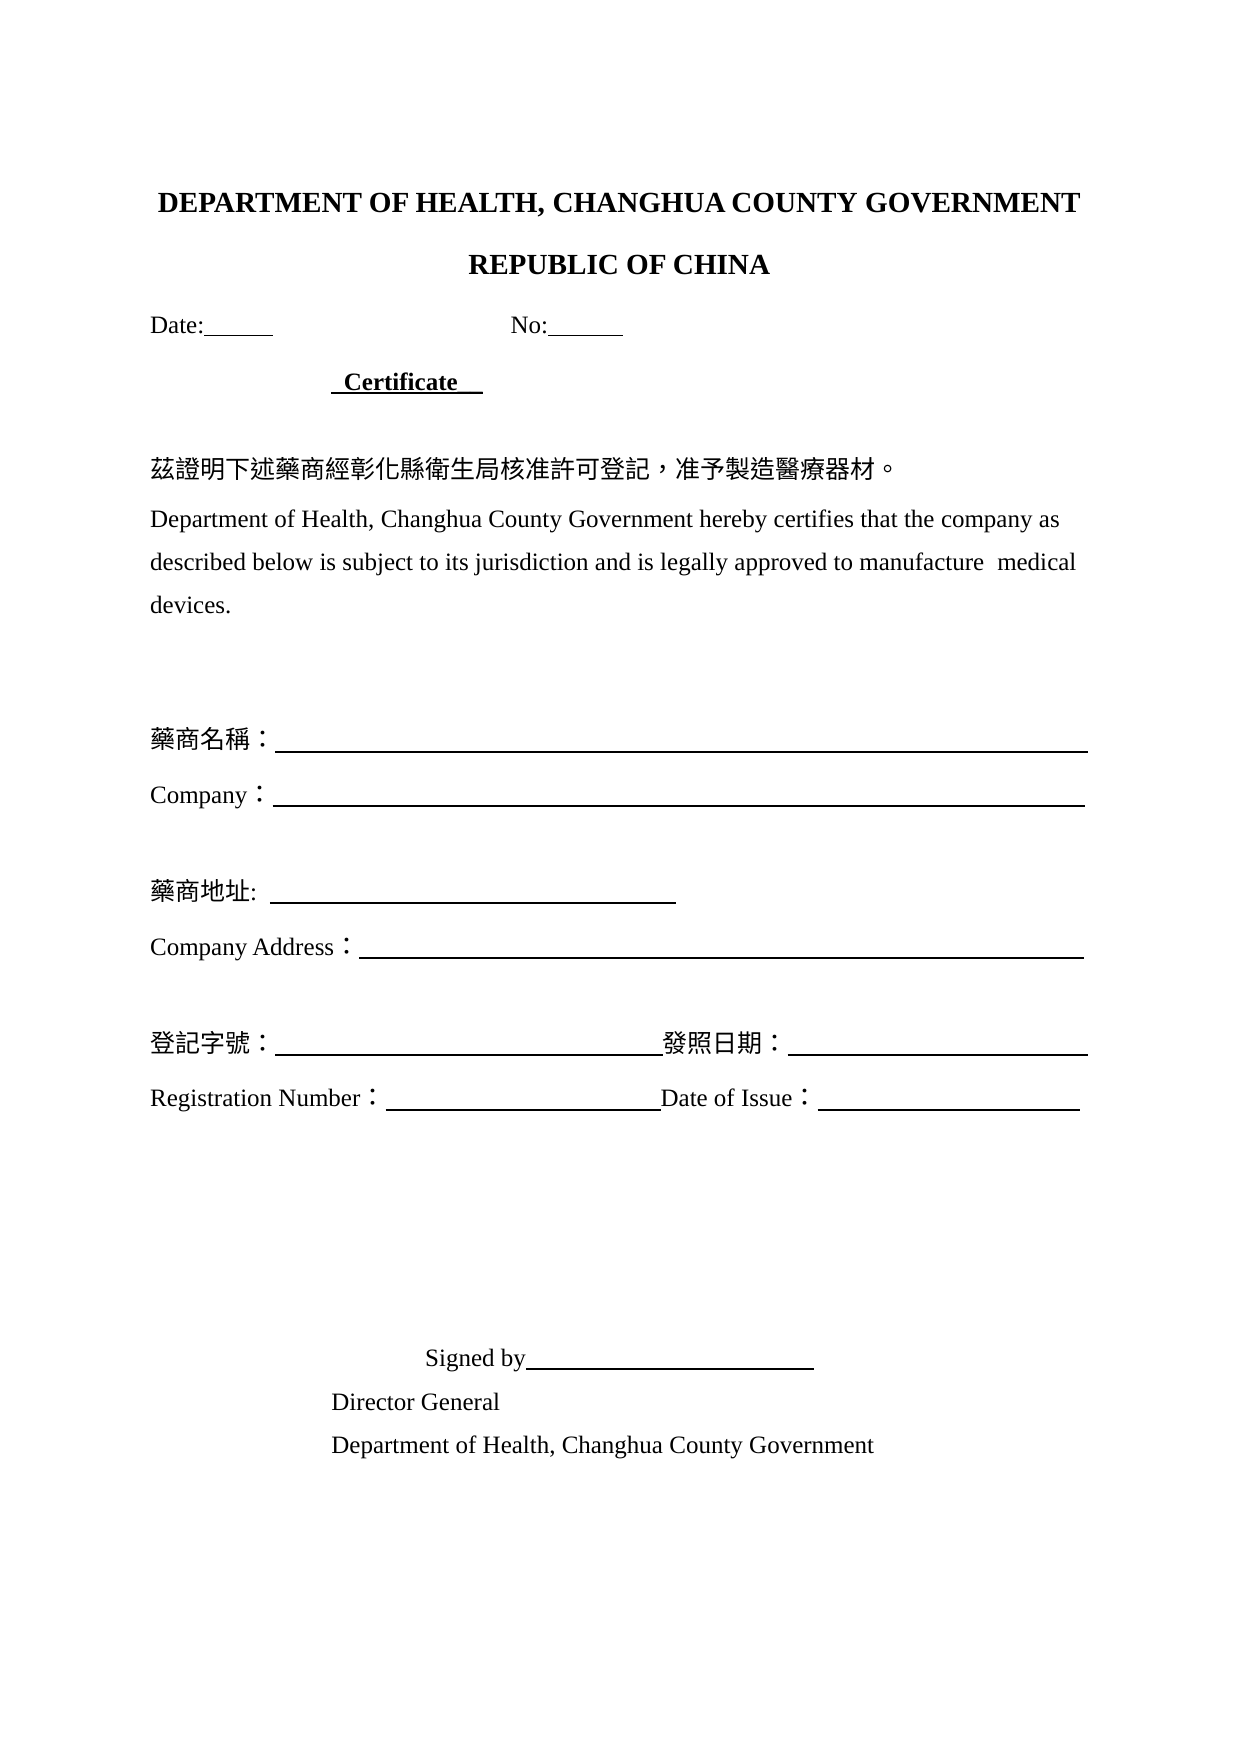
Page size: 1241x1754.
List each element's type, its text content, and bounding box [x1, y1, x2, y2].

text 茲證明下述藥商經彰化縣衛生局核准許可登記，准予製造醫療器材。 [150, 450, 1088, 486]
text Date: No: [150, 310, 1088, 338]
text Company： [150, 774, 1088, 810]
text DEPARTMENT OF HEALTH, CHANGHUA COUNTY GOVERNMENT [150, 185, 1088, 219]
text Department of Health, Changhua County Government [150, 1430, 1088, 1458]
text Certificate__ [150, 367, 1088, 396]
subtitle REPUBLIC OF CHINA [150, 247, 1088, 281]
text Registration Number： Date of Issue： [150, 1078, 1088, 1114]
text 藥商名稱： [150, 720, 1088, 756]
text Signed by [150, 1343, 1088, 1372]
text Company Address： [150, 926, 1088, 962]
text 登記字號： 發照日期： [150, 1023, 1088, 1060]
text 藥商地址: [150, 872, 1088, 908]
text Department of Health, Changhua County Government hereby certifies that the company as described below is subject to its jurisdiction and is legally approved to manufacture medical devices. [150, 504, 1088, 619]
text Director General [150, 1387, 1088, 1415]
